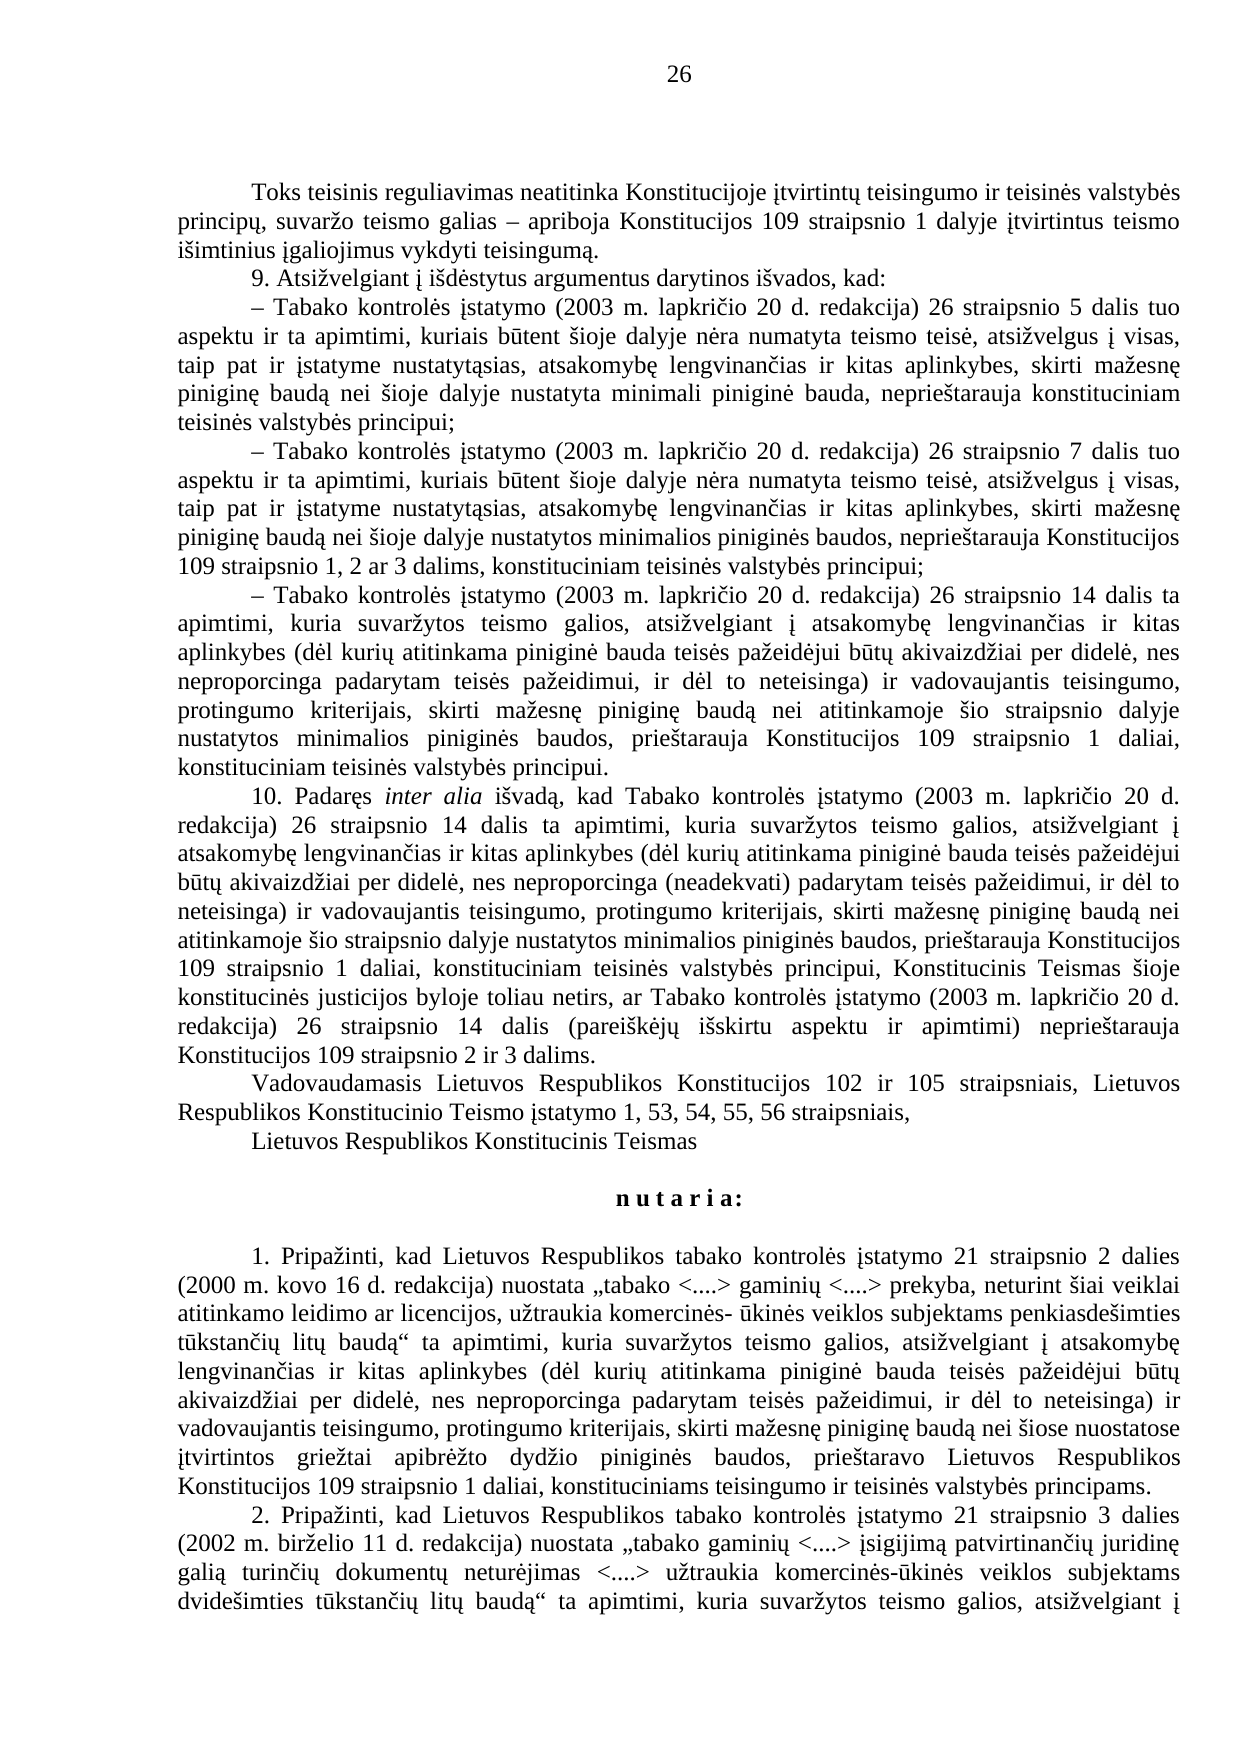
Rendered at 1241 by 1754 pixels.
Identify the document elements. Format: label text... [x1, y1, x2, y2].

text Vadovaudamasis Lietuvos Respublikos Konstitucijos 102 ir 105 straipsniais, Lietuvos Respublikos Konstitucinio Teismo įstatymo 1, 53, 54, 55, 56 straipsniais, [177, 1068, 1181, 1126]
text nutaria: [177, 1183, 1181, 1212]
text Lietuvos Respublikos Konstitucinis Teismas [177, 1126, 1181, 1155]
text 9. Atsižvelgiant į išdėstytus argumentus darytinos išvados, kad: [177, 263, 1181, 292]
text Toks teisinis reguliavimas neatitinka Konstitucijoje įtvirtintų teisingumo ir teisinės valstybės principų, suvaržo teismo galias – apriboja Konstitucijos 109 straipsnio 1 dalyje įtvirtintus teismo išimtinius įgaliojimus vykdyti teisingumą. [177, 177, 1181, 263]
text 10. Padaręs inter alia išvadą, kad Tabako kontrolės įstatymo (2003 m. lapkričio 20 d. redakcija) 26 straipsnio 14 dalis ta apimtimi, kuria suvaržytos teismo galios, atsižvelgiant į atsakomybę lengvinančias ir kitas aplinkybes (dėl kurių atitinkama piniginė bauda teisės pažeidėjui būtų akivaizdžiai per didelė, nes neproporcinga (neadekvati) padarytam teisės pažeidimui, ir dėl to neteisinga) ir vadovaujantis teisingumo, protingumo kriterijais, skirti mažesnę piniginę baudą nei atitinkamoje šio straipsnio dalyje nustatytos minimalios piniginės baudos, prieštarauja Konstitucijos 109 straipsnio 1 daliai, konstituciniam teisinės valstybės principui, Konstitucinis Teismas šioje konstitucinės justicijos byloje toliau netirs, ar Tabako kontrolės įstatymo (2003 m. lapkričio 20 d. redakcija) 26 straipsnio 14 dalis (pareiškėjų išskirtu aspektu ir apimtimi) neprieštarauja Konstitucijos 109 straipsnio 2 ir 3 dalims. [177, 781, 1181, 1068]
text – Tabako kontrolės įstatymo (2003 m. lapkričio 20 d. redakcija) 26 straipsnio 14 dalis ta apimtimi, kuria suvaržytos teismo galios, atsižvelgiant į atsakomybę lengvinančias ir kitas aplinkybes (dėl kurių atitinkama piniginė bauda teisės pažeidėjui būtų akivaizdžiai per didelė, nes neproporcinga padarytam teisės pažeidimui, ir dėl to neteisinga) ir vadovaujantis teisingumo, protingumo kriterijais, skirti mažesnę piniginę baudą nei atitinkamoje šio straipsnio dalyje nustatytos minimalios piniginės baudos, prieštarauja Konstitucijos 109 straipsnio 1 daliai, konstituciniam teisinės valstybės principui. [177, 580, 1181, 781]
text 2. Pripažinti, kad Lietuvos Respublikos tabako kontrolės įstatymo 21 straipsnio 3 dalies (2002 m. birželio 11 d. redakcija) nuostata „tabako gaminių <....> įsigijimą patvirtinančių juridinę galią turinčių dokumentų neturėjimas <....> užtraukia komercinės-ūkinės veiklos subjektams dvidešimties tūkstančių litų baudą“ ta apimtimi, kuria suvaržytos teismo galios, atsižvelgiant į [177, 1500, 1181, 1615]
text – Tabako kontrolės įstatymo (2003 m. lapkričio 20 d. redakcija) 26 straipsnio 5 dalis tuo aspektu ir ta apimtimi, kuriais būtent šioje dalyje nėra numatyta teismo teisė, atsižvelgus į visas, taip pat ir įstatyme nustatytąsias, atsakomybę lengvinančias ir kitas aplinkybes, skirti mažesnę piniginę baudą nei šioje dalyje nustatyta minimali piniginė bauda, neprieštarauja konstituciniam teisinės valstybės principui; [177, 292, 1181, 436]
text 1. Pripažinti, kad Lietuvos Respublikos tabako kontrolės įstatymo 21 straipsnio 2 dalies (2000 m. kovo 16 d. redakcija) nuostata „tabako <....> gaminių <....> prekyba, neturint šiai veiklai atitinkamo leidimo ar licencijos, užtraukia komercinės- ūkinės veiklos subjektams penkiasdešimties tūkstančių litų baudą“ ta apimtimi, kuria suvaržytos teismo galios, atsižvelgiant į atsakomybę lengvinančias ir kitas aplinkybes (dėl kurių atitinkama piniginė bauda teisės pažeidėjui būtų akivaizdžiai per didelė, nes neproporcinga padarytam teisės pažeidimui, ir dėl to neteisinga) ir vadovaujantis teisingumo, protingumo kriterijais, skirti mažesnę piniginę baudą nei šiose nuostatose įtvirtintos griežtai apibrėžto dydžio piniginės baudos, prieštaravo Lietuvos Respublikos Konstitucijos 109 straipsnio 1 daliai, konstituciniams teisingumo ir teisinės valstybės principams. [177, 1241, 1181, 1500]
text – Tabako kontrolės įstatymo (2003 m. lapkričio 20 d. redakcija) 26 straipsnio 7 dalis tuo aspektu ir ta apimtimi, kuriais būtent šioje dalyje nėra numatyta teismo teisė, atsižvelgus į visas, taip pat ir įstatyme nustatytąsias, atsakomybę lengvinančias ir kitas aplinkybes, skirti mažesnę piniginę baudą nei šioje dalyje nustatytos minimalios piniginės baudos, neprieštarauja Konstitucijos 109 straipsnio 1, 2 ar 3 dalims, konstituciniam teisinės valstybės principui; [177, 436, 1181, 580]
